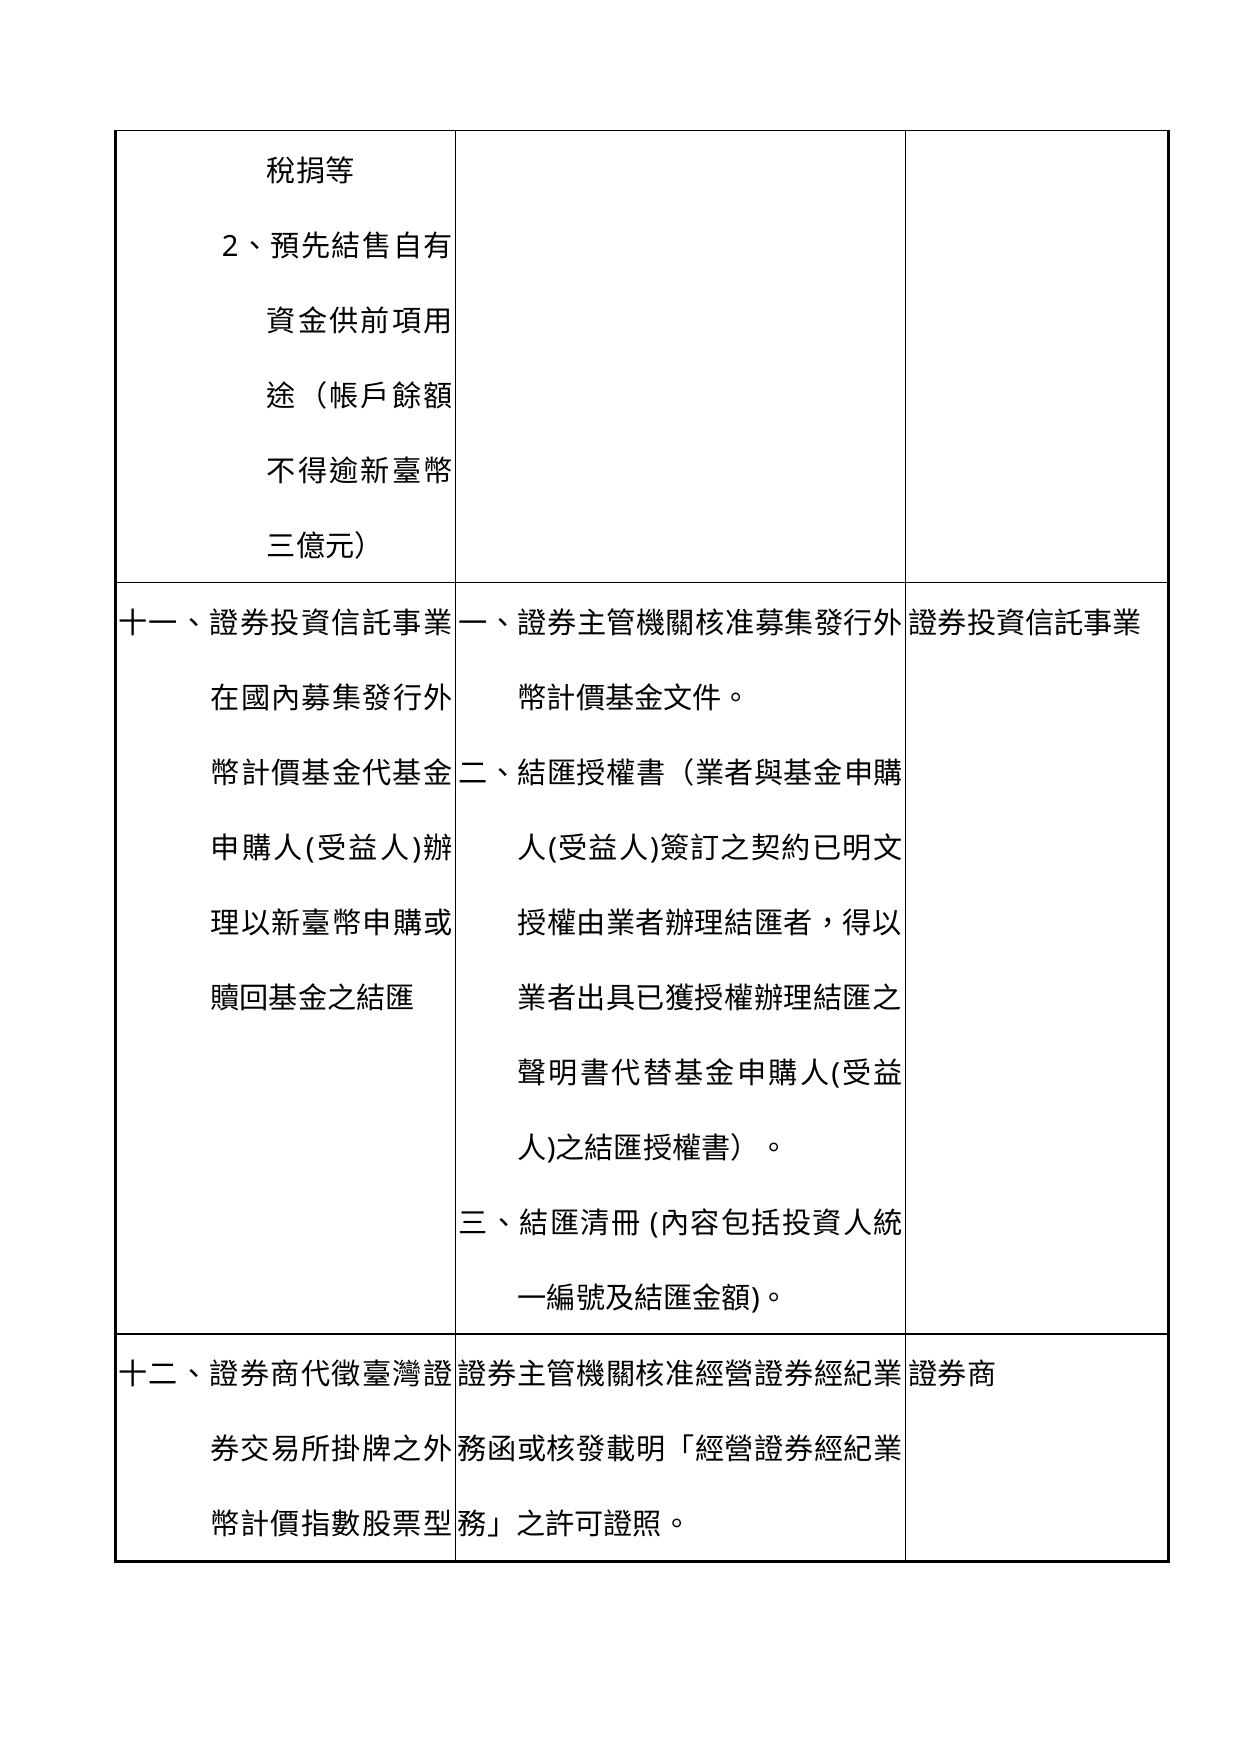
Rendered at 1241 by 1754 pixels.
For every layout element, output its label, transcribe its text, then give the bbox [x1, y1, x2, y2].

table_cell 期貨主管機關核准經營期貨經紀業務函或核發載明「經營期貨經紀業務」之許可證照、期貨主管機關核准之外國期貨商核准函。 結匯清冊（內容包括僑外或大陸投資人身分編號及結匯金額）。 期貨主管機關核准之國外期貨結算機構核准函。 結匯清冊（內容包括外國期貨商名稱、統一編號及結匯金額）。 期貨主管機關核准之國外期貨結算機構或外國期貨商核准函。 國際合作商品交易結算款項、利息或稅捐等之相關文件(預先結售得不檢附相關文件)。 [456, 131, 905, 581]
table_cell 證券商 [906, 1335, 1167, 1559]
table_cell 十二、證券商代徵臺灣證券交易所掛牌之外幣計價指數股票型 [117, 1335, 455, 1559]
table_cell 一、證券主管機關核准募集發行外幣計價基金文件。 二、結匯授權書（業者與基金申購人(受益人)簽訂之契約已明文授權由業者辦理結匯者，得以業者出具已獲授權辦理結匯之聲明書代替基金申購人(受益人)之結匯授權書）。 三、結匯清冊 (內容包括投資人統一編號及結匯金額)。 [456, 583, 905, 1333]
table_cell [906, 131, 1167, 581]
table_cell 稅捐等 2、預先結售自有資金供前項用途（帳戶餘額不得逾新臺幣三億元） [117, 131, 455, 581]
table_cell 證券主管機關核准經營證券經紀業務函或核發載明「經營證券經紀業務」之許可證照。 [456, 1335, 905, 1559]
table_cell 證券投資信託事業 [906, 583, 1167, 1333]
table_cell 十一、證券投資信託事業在國內募集發行外幣計價基金代基金申購人(受益人)辦理以新臺幣申購或贖回基金之結匯 [117, 583, 455, 1333]
